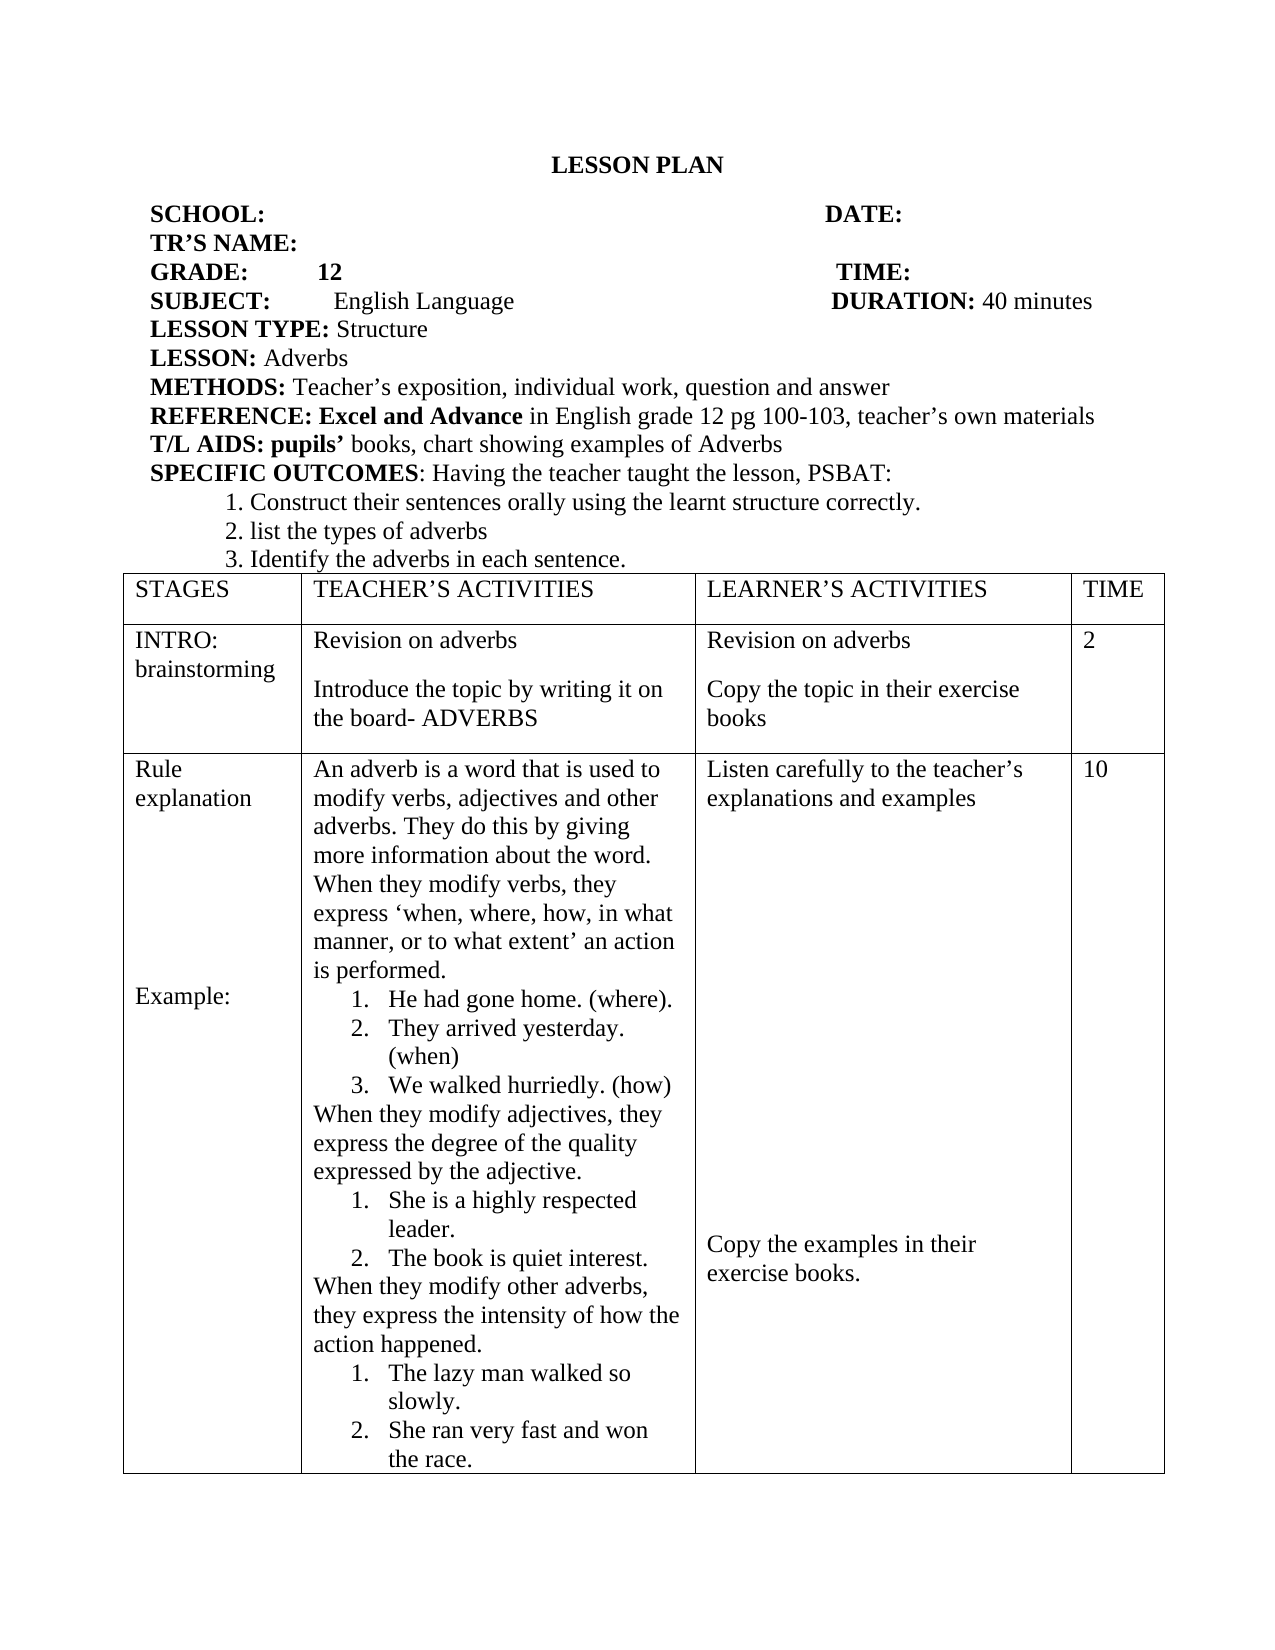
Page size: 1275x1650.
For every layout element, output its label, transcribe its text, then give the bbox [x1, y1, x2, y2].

table_cell 10 [1072, 754, 1164, 1473]
text LESSON TYPE: Structure [150, 314, 1125, 343]
table_cell Revision on adverbs Introduce the topic by writing it on the board- ADVERBS [302, 625, 695, 753]
text 1. Construct their sentences orally using the learnt structure correctly. [150, 487, 1125, 516]
table_cell Revision on adverbs Copy the topic in their exercise books [696, 625, 1071, 753]
text LESSON PLAN [150, 150, 1125, 179]
text REFERENCE: Excel and Advance in English grade 12 pg 100-103, teacher’s own materials [150, 401, 1125, 429]
text 2. list the types of adverbs [150, 516, 1125, 544]
table_header LEARNER’S ACTIVITIES [696, 574, 1071, 624]
text METHODS: Teacher’s exposition, individual work, question and answer [150, 372, 1125, 401]
text 3. Identify the adverbs in each sentence. [150, 544, 1125, 573]
text T/L AIDS: pupils’ books, chart showing examples of Adverbs [150, 429, 1125, 458]
table_cell Rule explanation Example: [124, 754, 301, 1473]
table_cell An adverb is a word that is used to modify verbs, adjectives and other adverbs. They do this by giving more information about the word. When they modify verbs, they express ‘when, where, how, in what manner, or to what extent’ an action is performed. He had gone home. (where). They arrived yesterday. (when) We walked hurriedly. (how) When they modify adjectives, they express the degree of the quality expressed by the adjective. She is a highly respected leader. The book is quiet interest. When they modify other adverbs, they express the intensity of how the action happened. The lazy man walked so slowly. She ran very fast and won the race. [302, 754, 695, 1473]
table_cell INTRO: brainstorming [124, 625, 301, 753]
table_cell Listen carefully to the teacher’s explanations and examples Copy the examples in their exercise books. [696, 754, 1071, 1473]
text LESSON: Adverbs [150, 343, 1125, 372]
text SPECIFIC OUTCOMES: Having the teacher taught the lesson, PSBAT: [150, 458, 1125, 487]
table_cell 2 [1072, 625, 1164, 753]
text SCHOOL: DATE: [150, 199, 1125, 228]
text GRADE: 12 TIME: [150, 257, 1125, 286]
text SUBJECT: English Language DURATION: 40 minutes [150, 286, 1125, 314]
table_header TEACHER’S ACTIVITIES [302, 574, 695, 624]
table_header STAGES [124, 574, 301, 624]
text TR’S NAME: [150, 228, 1125, 257]
table_header TIME [1072, 574, 1164, 624]
